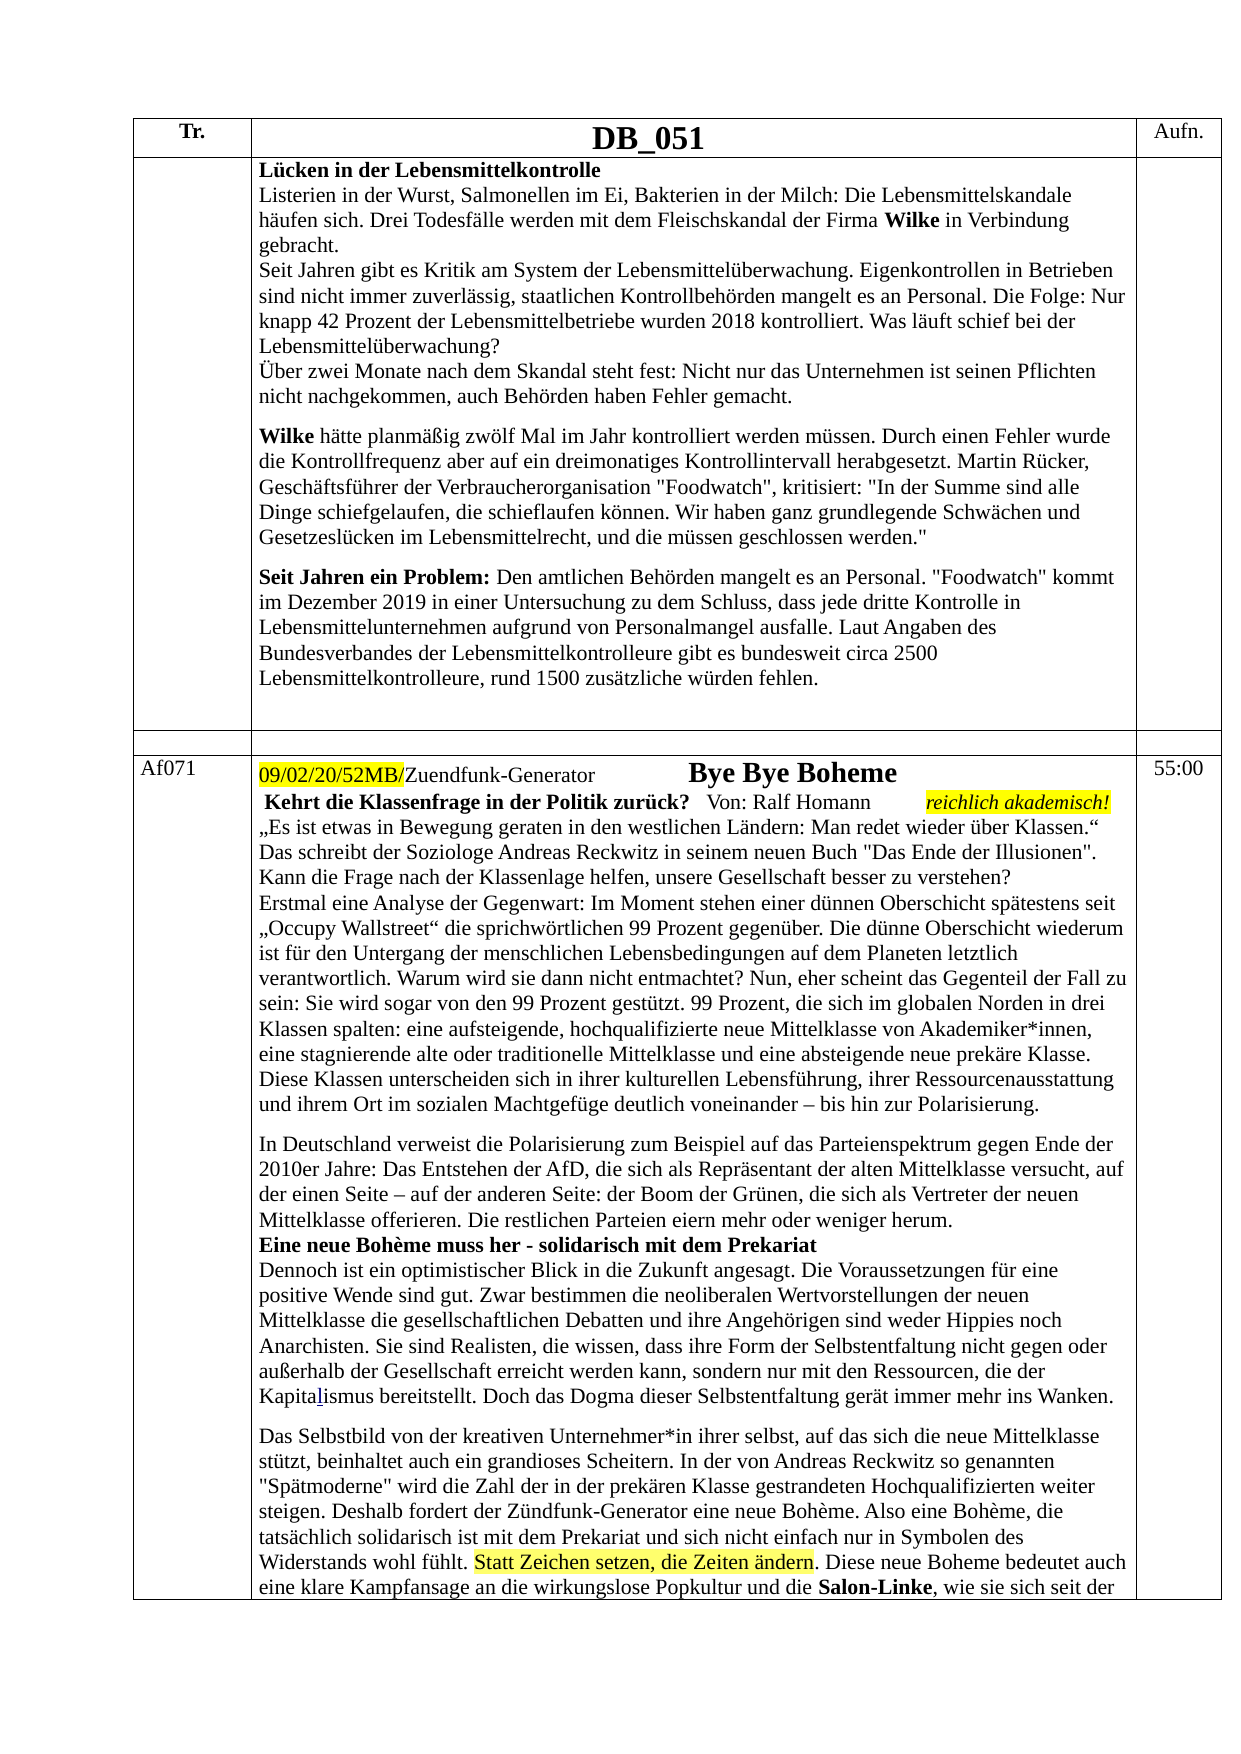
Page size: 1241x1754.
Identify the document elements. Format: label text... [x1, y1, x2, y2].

table_cell Af071 [134, 756, 251, 1599]
table_header Aufn. [1137, 119, 1221, 157]
table_cell Lücken in der Lebensmittelkontrolle Listerien in der Wurst, Salmonellen im Ei, Bakterien in der Milch: Die Lebensmittelskandale häufen sich. Drei Todesfälle werden mit dem Fleischskandal der Firma Wilke in Verbindung gebracht. Seit Jahren gibt es Kritik am System der Lebensmittelüberwachung. Eigenkontrollen in Betrieben sind nicht immer zuverlässig, staatlichen Kontrollbehörden mangelt es an Personal. Die Folge: Nur knapp 42 Prozent der Lebensmittelbetriebe wurden 2018 kontrolliert. Was läuft schief bei der Lebensmittelüberwachung? Über zwei Monate nach dem Skandal steht fest: Nicht nur das Unternehmen ist seinen Pflichten nicht nachgekommen, auch Behörden haben Fehler gemacht. Wilke hätte planmäßig zwölf Mal im Jahr kontrolliert werden müssen. Durch einen Fehler wurde die Kontrollfrequenz aber auf ein dreimonatiges Kontrollintervall herabgesetzt. Martin Rücker, Geschäftsführer der Verbraucherorganisation "Foodwatch", kritisiert: "In der Summe sind alle Dinge schiefgelaufen, die schieflaufen können. Wir haben ganz grundlegende Schwächen und Gesetzeslücken im Lebensmittelrecht, und die müssen geschlossen werden." Seit Jahren ein Problem: Den amtlichen Behörden mangelt es an Personal. "Foodwatch" kommt im Dezember 2019 in einer Untersuchung zu dem Schluss, dass jede dritte Kontrolle in Lebensmittelunternehmen aufgrund von Personalmangel ausfalle. Laut Angaben des Bundesverbandes der Lebensmittelkontrolleure gibt es bundesweit circa 2500 Lebensmittelkontrolleure, rund 1500 zusätzliche würden fehlen. [252, 158, 1136, 730]
table_cell 09/02/20/52MB/Zuendfunk-Generator Bye Bye Boheme Kehrt die Klassenfrage in der Politik zurück? Von: Ralf Homann reichlich akademisch! „Es ist etwas in Bewegung geraten in den westlichen Ländern: Man redet wieder über Klassen.“ Das schreibt der Soziologe Andreas Reckwitz in seinem neuen Buch "Das Ende der Illusionen". Kann die Frage nach der Klassenlage helfen, unsere Gesellschaft besser zu verstehen? Erstmal eine Analyse der Gegenwart: Im Moment stehen einer dünnen Oberschicht spätestens seit „Occupy Wallstreet“ die sprichwörtlichen 99 Prozent gegenüber. Die dünne Oberschicht wiederum ist für den Untergang der menschlichen Lebensbedingungen auf dem Planeten letztlich verantwortlich. Warum wird sie dann nicht entmachtet? Nun, eher scheint das Gegenteil der Fall zu sein: Sie wird sogar von den 99 Prozent gestützt. 99 Prozent, die sich im globalen Norden in drei Klassen spalten: eine aufsteigende, hochqualifizierte neue Mittelklasse von Akademiker*innen, eine stagnierende alte oder traditionelle Mittelklasse und eine absteigende neue prekäre Klasse. Diese Klassen unterscheiden sich in ihrer kulturellen Lebensführung, ihrer Ressourcenausstattung und ihrem Ort im sozialen Machtgefüge deutlich voneinander – bis hin zur Polarisierung. In Deutschland verweist die Polarisierung zum Beispiel auf das Parteienspektrum gegen Ende der 2010er Jahre: Das Entstehen der AfD, die sich als Repräsentant der alten Mittelklasse versucht, auf der einen Seite – auf der anderen Seite: der Boom der Grünen, die sich als Vertreter der neuen Mittelklasse offerieren. Die restlichen Parteien eiern mehr oder weniger herum. Eine neue Bohème muss her - solidarisch mit dem Prekariat Dennoch ist ein optimistischer Blick in die Zukunft angesagt. Die Voraussetzungen für eine positive Wende sind gut. Zwar bestimmen die neoliberalen Wertvorstellungen der neuen Mittelklasse die gesellschaftlichen Debatten und ihre Angehörigen sind weder Hippies noch Anarchisten. Sie sind Realisten, die wissen, dass ihre Form der Selbstentfaltung nicht gegen oder außerhalb der Gesellschaft erreicht werden kann, sondern nur mit den Ressourcen, die der Kapitalismus bereitstellt. Doch das Dogma dieser Selbstentfaltung gerät immer mehr ins Wanken. Das Selbstbild von der kreativen Unternehmer*in ihrer selbst, auf das sich die neue Mittelklasse stützt, beinhaltet auch ein grandioses Scheitern. In der von Andreas Reckwitz so genannten "Spätmoderne" wird die Zahl der in der prekären Klasse gestrandeten Hochqualifizierten weiter steigen. Deshalb fordert der Zündfunk-Generator eine neue Bohème. Also eine Bohème, die tatsächlich solidarisch ist mit dem Prekariat und sich nicht einfach nur in Symbolen des Widerstands wohl fühlt. Statt Zeichen setzen, die Zeiten ändern. Diese neue Boheme bedeutet auch eine klare Kampfansage an die wirkungslose Popkultur und die Salon-Linke, wie sie sich seit der [252, 756, 1136, 1599]
table_cell [1137, 731, 1221, 755]
table_cell [134, 731, 251, 755]
table_header DB_051 [252, 119, 1136, 157]
table_header ­Tr. [134, 119, 251, 157]
table_cell 55:00 [1137, 756, 1221, 1599]
table_cell [134, 158, 251, 730]
table_cell [1137, 158, 1221, 730]
table_cell [252, 731, 1136, 755]
